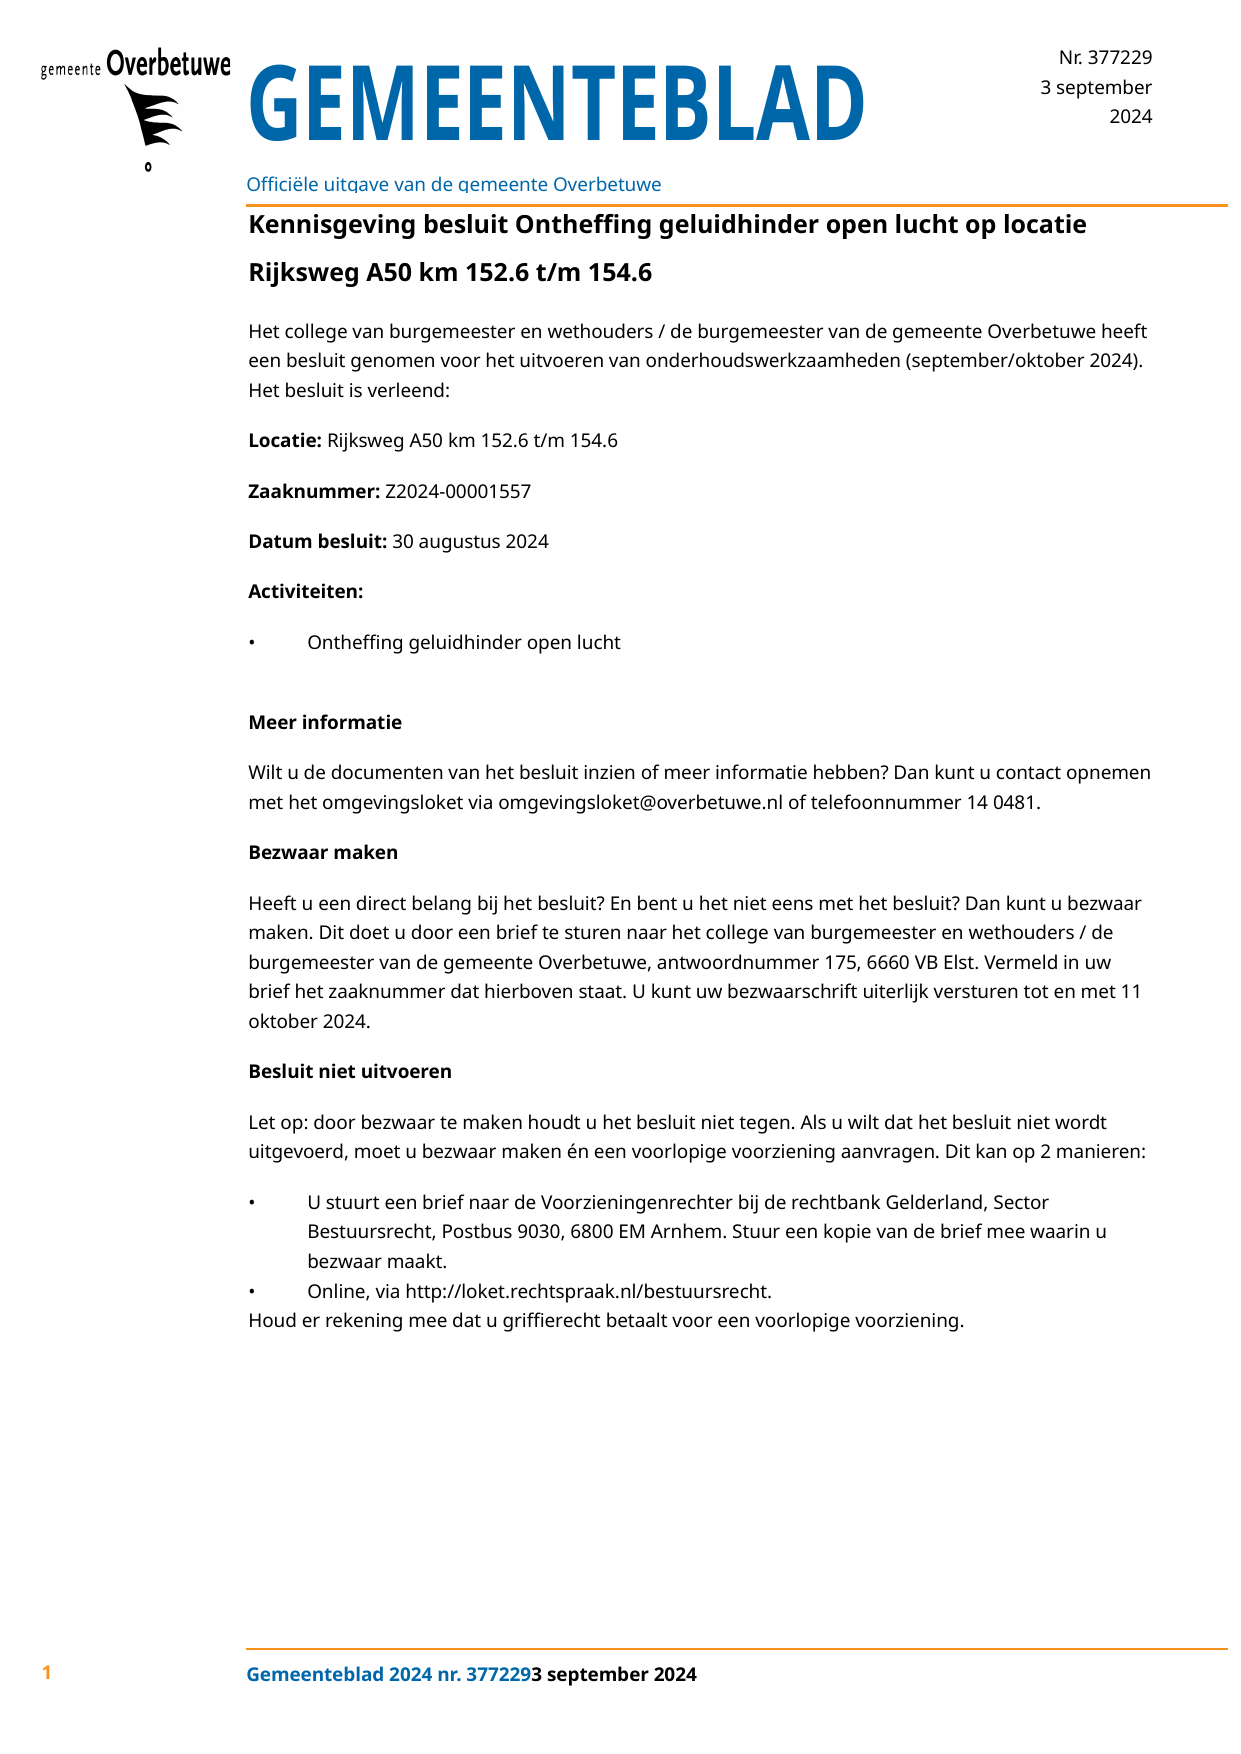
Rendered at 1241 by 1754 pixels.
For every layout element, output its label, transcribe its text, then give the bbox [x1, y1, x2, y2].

text Het college van burgemeester en wethouders / de burgemeester van de gemeente Overbetuwe heeft een besluit genomen voor het uitvoeren van onderhoudswerkzaamheden (september/oktober 2024). Het besluit is verleend: [248, 318, 1152, 403]
text Besluit niet uitvoeren [248, 1059, 1152, 1084]
text Bezwaar maken [248, 839, 1152, 865]
text Houd er rekening mee dat u griffierecht betaalt voor een voorlopige voorziening. [248, 1307, 1152, 1333]
text Activiteiten: [248, 579, 1152, 604]
list U stuurt een brief naar de Voorzieningenrechter bij de rechtbank Gelderland, Sector Bestuursrecht, Postbus 9030, 6800 EM Arnhem. Stuur een kopie van de brief mee waarin u bezwaar maakt. [248, 1189, 1152, 1274]
text Heeft u een direct belang bij het besluit? En bent u het niet eens met het besluit? Dan kunt u bezwaar maken. Dit doet u door een brief te sturen naar het college van burgemeester en wethouders / de burgemeester van de gemeente Overbetuwe, antwoordnummer 175, 6660 VB Elst. Vermeld in uw brief het zaaknummer dat hierboven staat. U kunt uw bezwaarschrift uiterlijk versturen tot en met 11 oktober 2024. [248, 890, 1152, 1034]
text Kennisgeving besluit Ontheffing geluidhinder open lucht op locatie Rijksweg A50 km 152.6 t/m 154.6 [248, 207, 1152, 288]
picture [41, 47, 231, 172]
list Online, via http://loket.rechtspraak.nl/bestuursrecht. [248, 1278, 1152, 1304]
text Let op: door bezwaar te maken houdt u het besluit niet tegen. Als u wilt dat het besluit niet wordt uitgevoerd, moet u bezwaar maken én een voorlopige voorziening aanvragen. Dit kan op 2 manieren: [248, 1109, 1152, 1164]
text Datum besluit: 30 augustus 2024 [248, 528, 1152, 554]
text Locatie: Rijksweg A50 km 152.6 t/m 154.6 [248, 427, 1152, 453]
text Meer informatie [248, 709, 1152, 735]
list Ontheffing geluidhinder open lucht [248, 629, 1152, 655]
text Zaaknummer: Z2024-00001557 [248, 478, 1152, 504]
text Wilt u de documenten van het besluit inzien of meer informatie hebben? Dan kunt u contact opnemen met het omgevingsloket via omgevingsloket@overbetuwe.nl of telefoonnummer 14 0481. [248, 759, 1152, 815]
